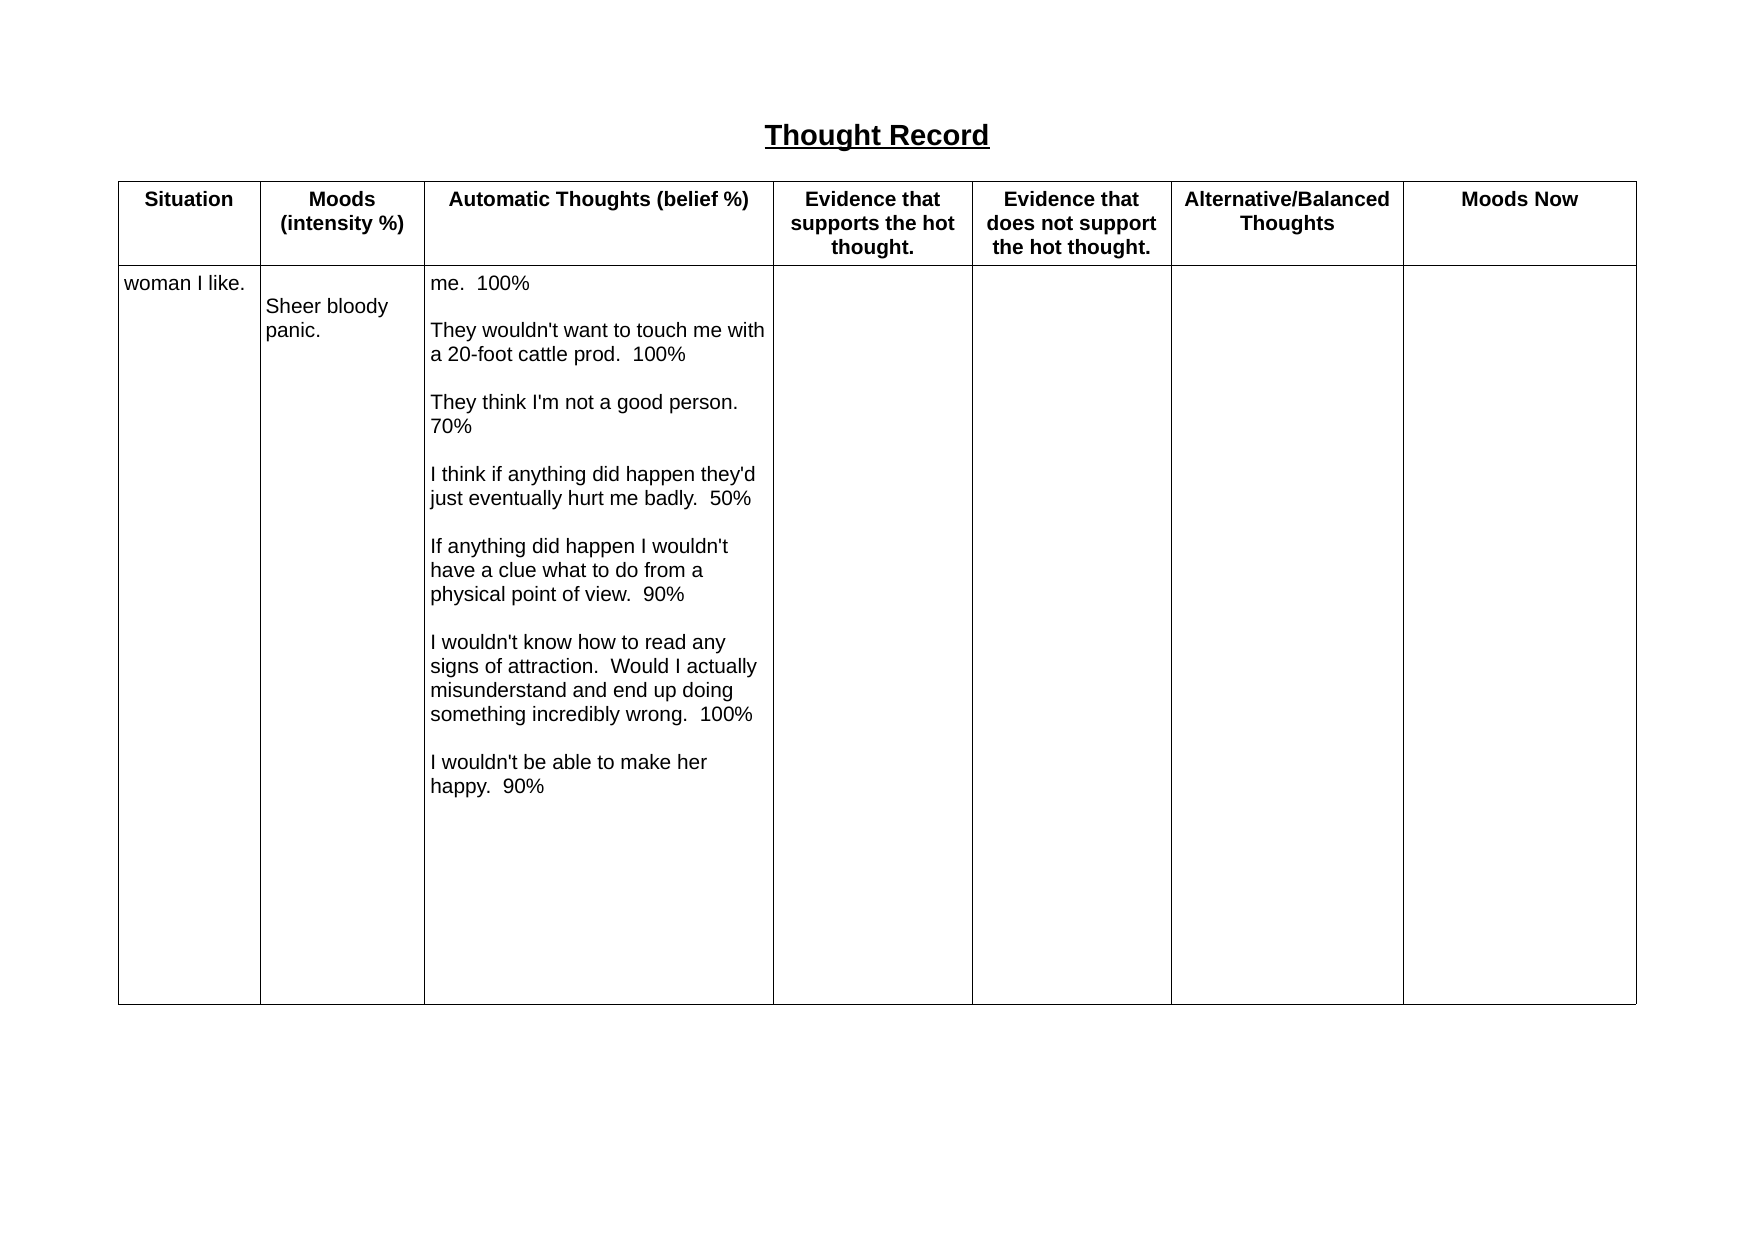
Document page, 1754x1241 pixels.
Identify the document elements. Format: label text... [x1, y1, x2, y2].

table_header Automatic Thoughts (belief %) [425, 182, 773, 264]
table_header Evidence that supports the hot thought. [774, 182, 972, 264]
table_cell [1404, 266, 1636, 1003]
table_cell me. 100% They wouldn't want to touch me with a 20-foot cattle prod. 100% They think I'm not a good person. 70% I think if anything did happen they'd just eventually hurt me badly. 50% If anything did happen I wouldn't have a clue what to do from a physical point of view. 90% I wouldn't know how to read any signs of attraction. Would I actually misunderstand and end up doing something incredibly wrong. 100% I wouldn't be able to make her happy. 90% [425, 266, 773, 1003]
table_cell Sheer bloody panic. [261, 266, 424, 1003]
table_header Moods Now [1404, 182, 1636, 264]
table_cell [973, 266, 1171, 1003]
table_cell [774, 266, 972, 1003]
table_header Alternative/Balanced Thoughts [1172, 182, 1403, 264]
table_header Evidence that does not support the hot thought. [973, 182, 1171, 264]
table_header Situation [119, 182, 260, 264]
table_cell woman I like. [119, 266, 260, 1003]
table_header Moods (intensity %) [261, 182, 424, 264]
table_cell [1172, 266, 1403, 1003]
